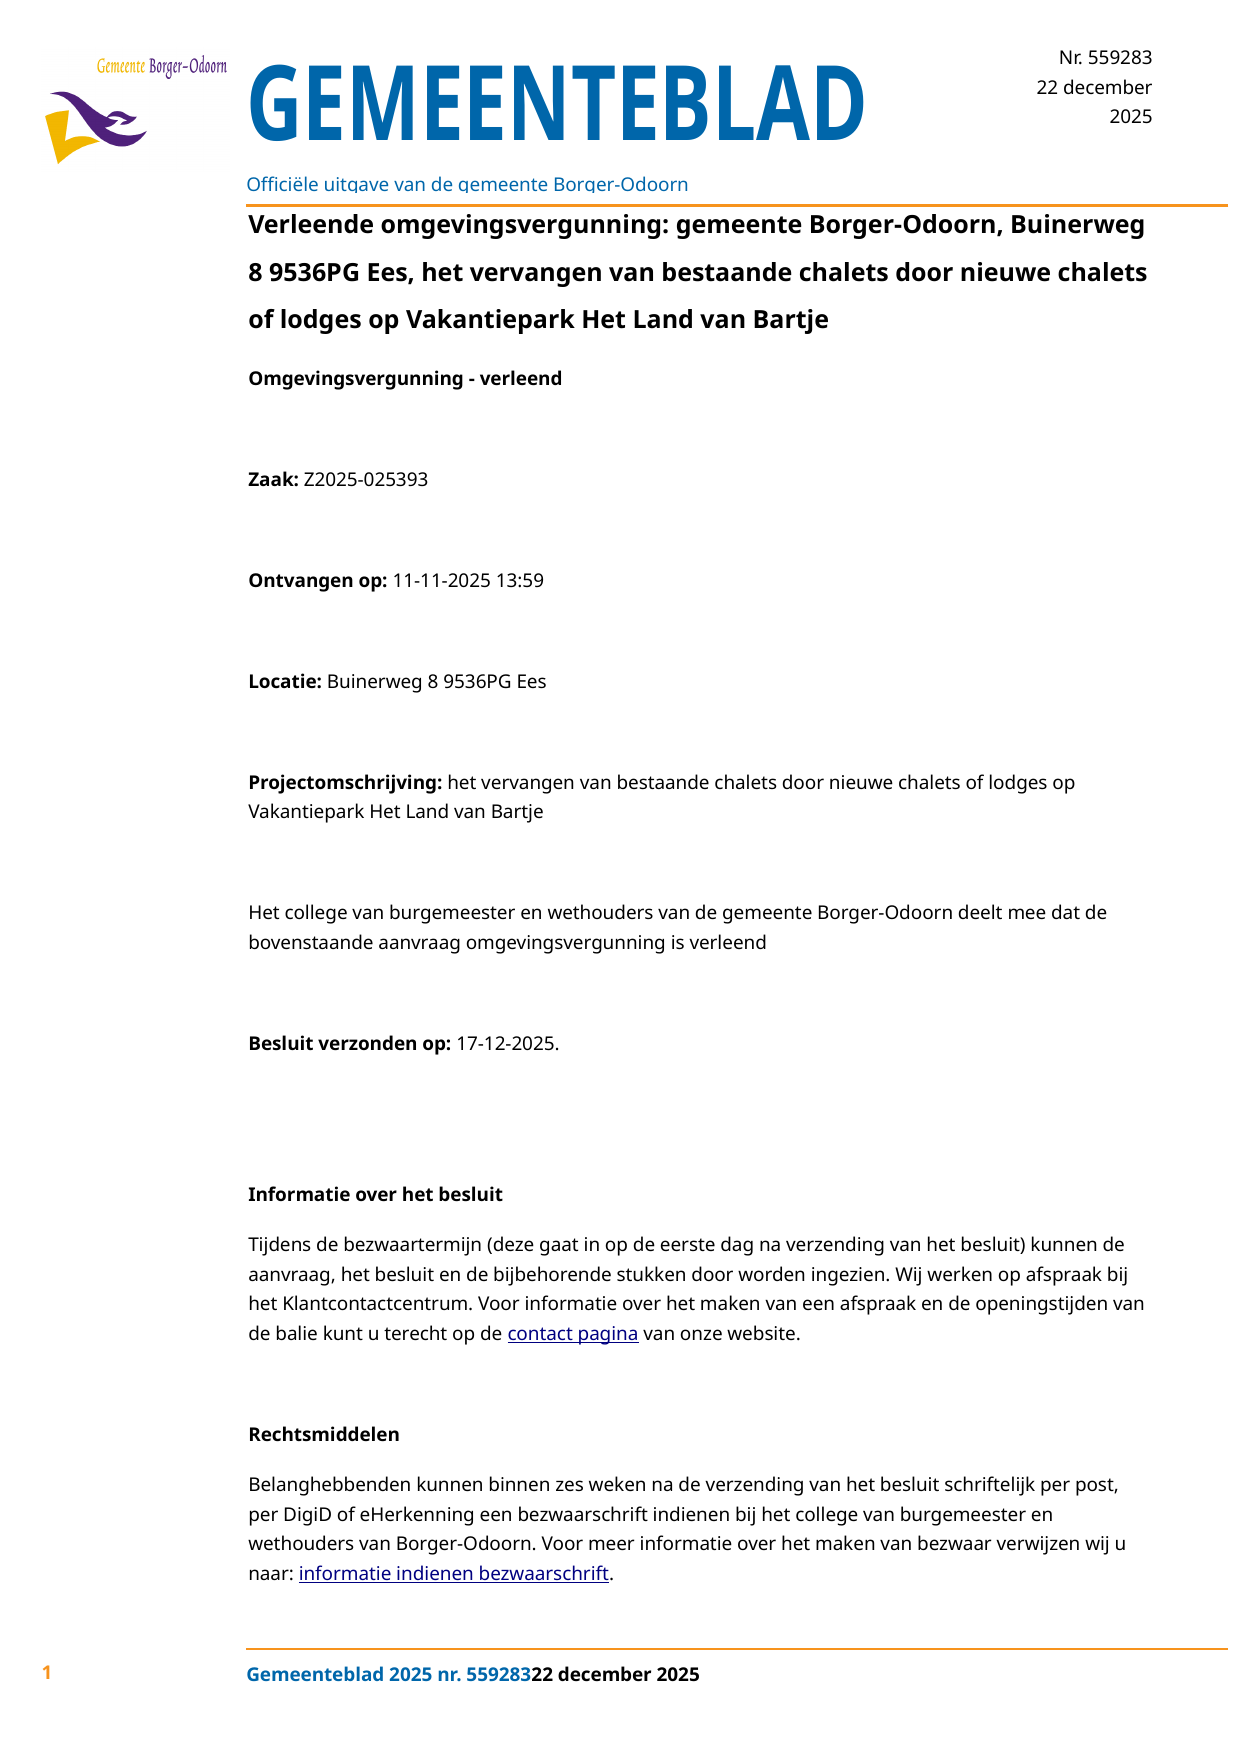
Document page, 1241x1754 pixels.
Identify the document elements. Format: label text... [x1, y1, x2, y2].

text Tijdens de bezwaartermijn (deze gaat in op de eerste dag na verzending van het besluit) kunnen de aanvraag, het besluit en de bijbehorende stukken door worden ingezien. Wij werken op afspraak bij het Klantcontactcentrum. Voor informatie over het maken van een afspraak en de openingstijden van de balie kunt u terecht op de contact pagina van onze website. [248, 1231, 1152, 1346]
text Zaak: Z2025-025393 [248, 466, 1152, 492]
text Verleende omgevingsvergunning: gemeente Borger-Odoorn, Buinerweg 8 9536PG Ees, het vervangen van bestaande chalets door nieuwe chalets of lodges op Vakantiepark Het Land van Bartje [248, 207, 1152, 336]
text Rechtsmiddelen [248, 1421, 1152, 1447]
text Omgevingsvergunning - verleend [248, 366, 1152, 391]
text Besluit verzonden op: 17-12-2025. [248, 1030, 1152, 1055]
text Projectomschrijving: het vervangen van bestaande chalets door nieuwe chalets of lodges op Vakantiepark Het Land van Bartje [248, 769, 1152, 824]
text Ontvangen op: 11-11-2025 13:59 [248, 567, 1152, 593]
text Informatie over het besluit [248, 1181, 1152, 1207]
picture [41, 47, 231, 172]
text Het college van burgemeester en wethouders van de gemeente Borger-Odoorn deelt mee dat de bovenstaande aanvraag omgevingsvergunning is verleend [248, 899, 1152, 954]
text Belanghebbenden kunnen binnen zes weken na de verzending van het besluit schriftelijk per post, per DigiD of eHerkenning een bezwaarschrift indienen bij het college van burgemeester en wethouders van Borger-Odoorn. Voor meer informatie over het maken van bezwaar verwijzen wij u naar: informatie indienen bezwaarschrift. [248, 1471, 1152, 1586]
text Locatie: Buinerweg 8 9536PG Ees [248, 668, 1152, 694]
